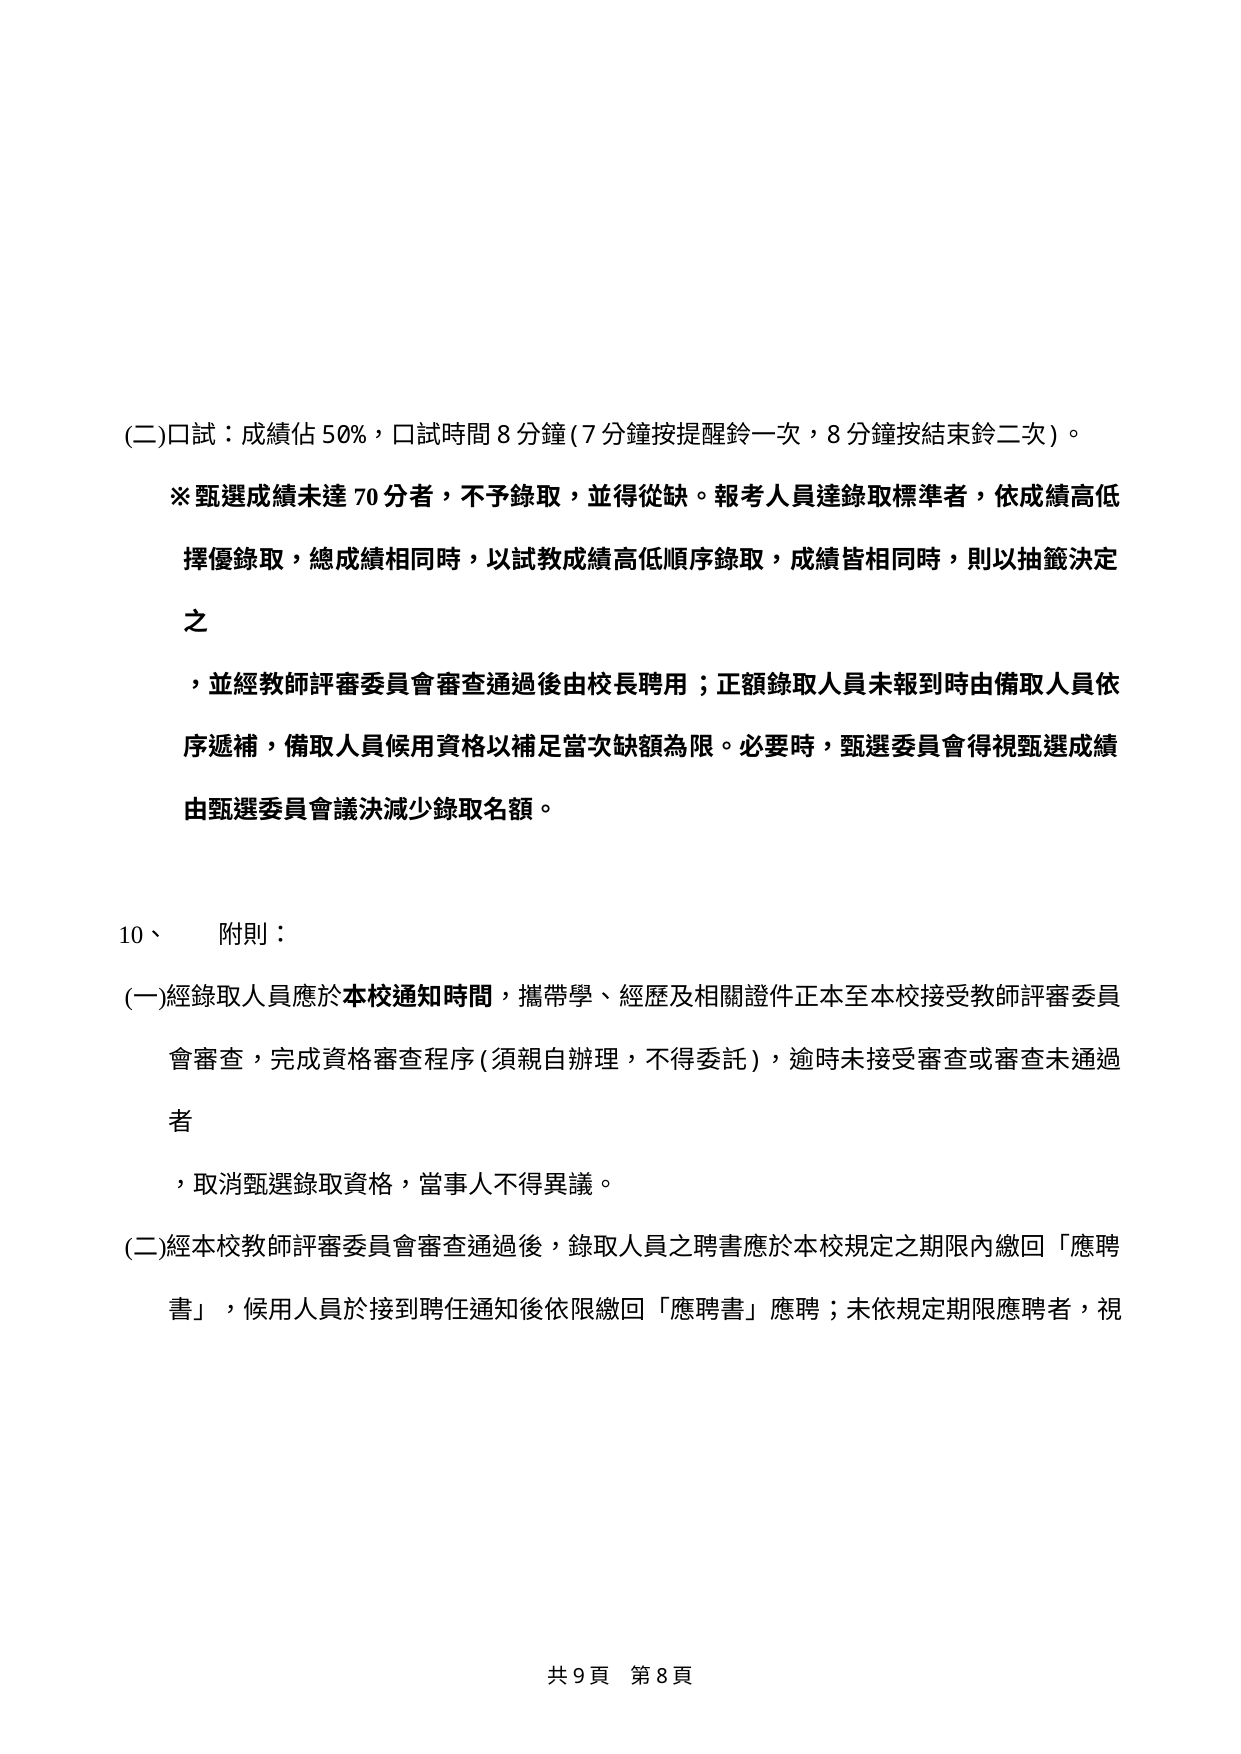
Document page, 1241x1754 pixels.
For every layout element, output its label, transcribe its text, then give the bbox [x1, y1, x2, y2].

text (二)經本校教師評審委員會審查通過後，錄取人員之聘書應於本校規定之期限內繳回「應聘書」，候用人員於接到聘任通知後依限繳回「應聘書」應聘；未依規定期限應聘者，視 [118, 1203, 1122, 1328]
list 附則： [118, 891, 1122, 953]
text (一)經錄取人員應於本校通知時間，攜帶學、經歷及相關證件正本至本校接受教師評審委員會審查，完成資格審查程序(須親自辦理，不得委託)，逾時未接受審查或審查未通過者 ，取消甄選錄取資格，當事人不得異議。 [118, 953, 1122, 1203]
text ※甄選成績未達70分者，不予錄取，並得從缺。報考人員達錄取標準者，依成績高低擇優錄取，總成績相同時，以試教成績高低順序錄取，成績皆相同時，則以抽籤決定之 ，並經教師評審委員會審查通過後由校長聘用；正額錄取人員未報到時由備取人員依序遞補，備取人員候用資格以補足當次缺額為限。必要時，甄選委員會得視甄選成績由甄選委員會議決減少錄取名額。 [118, 453, 1122, 828]
text (二)口試：成績佔50%，口試時間8分鐘(7分鐘按提醒鈴一次，8分鐘按結束鈴二次)。 [118, 391, 1122, 453]
